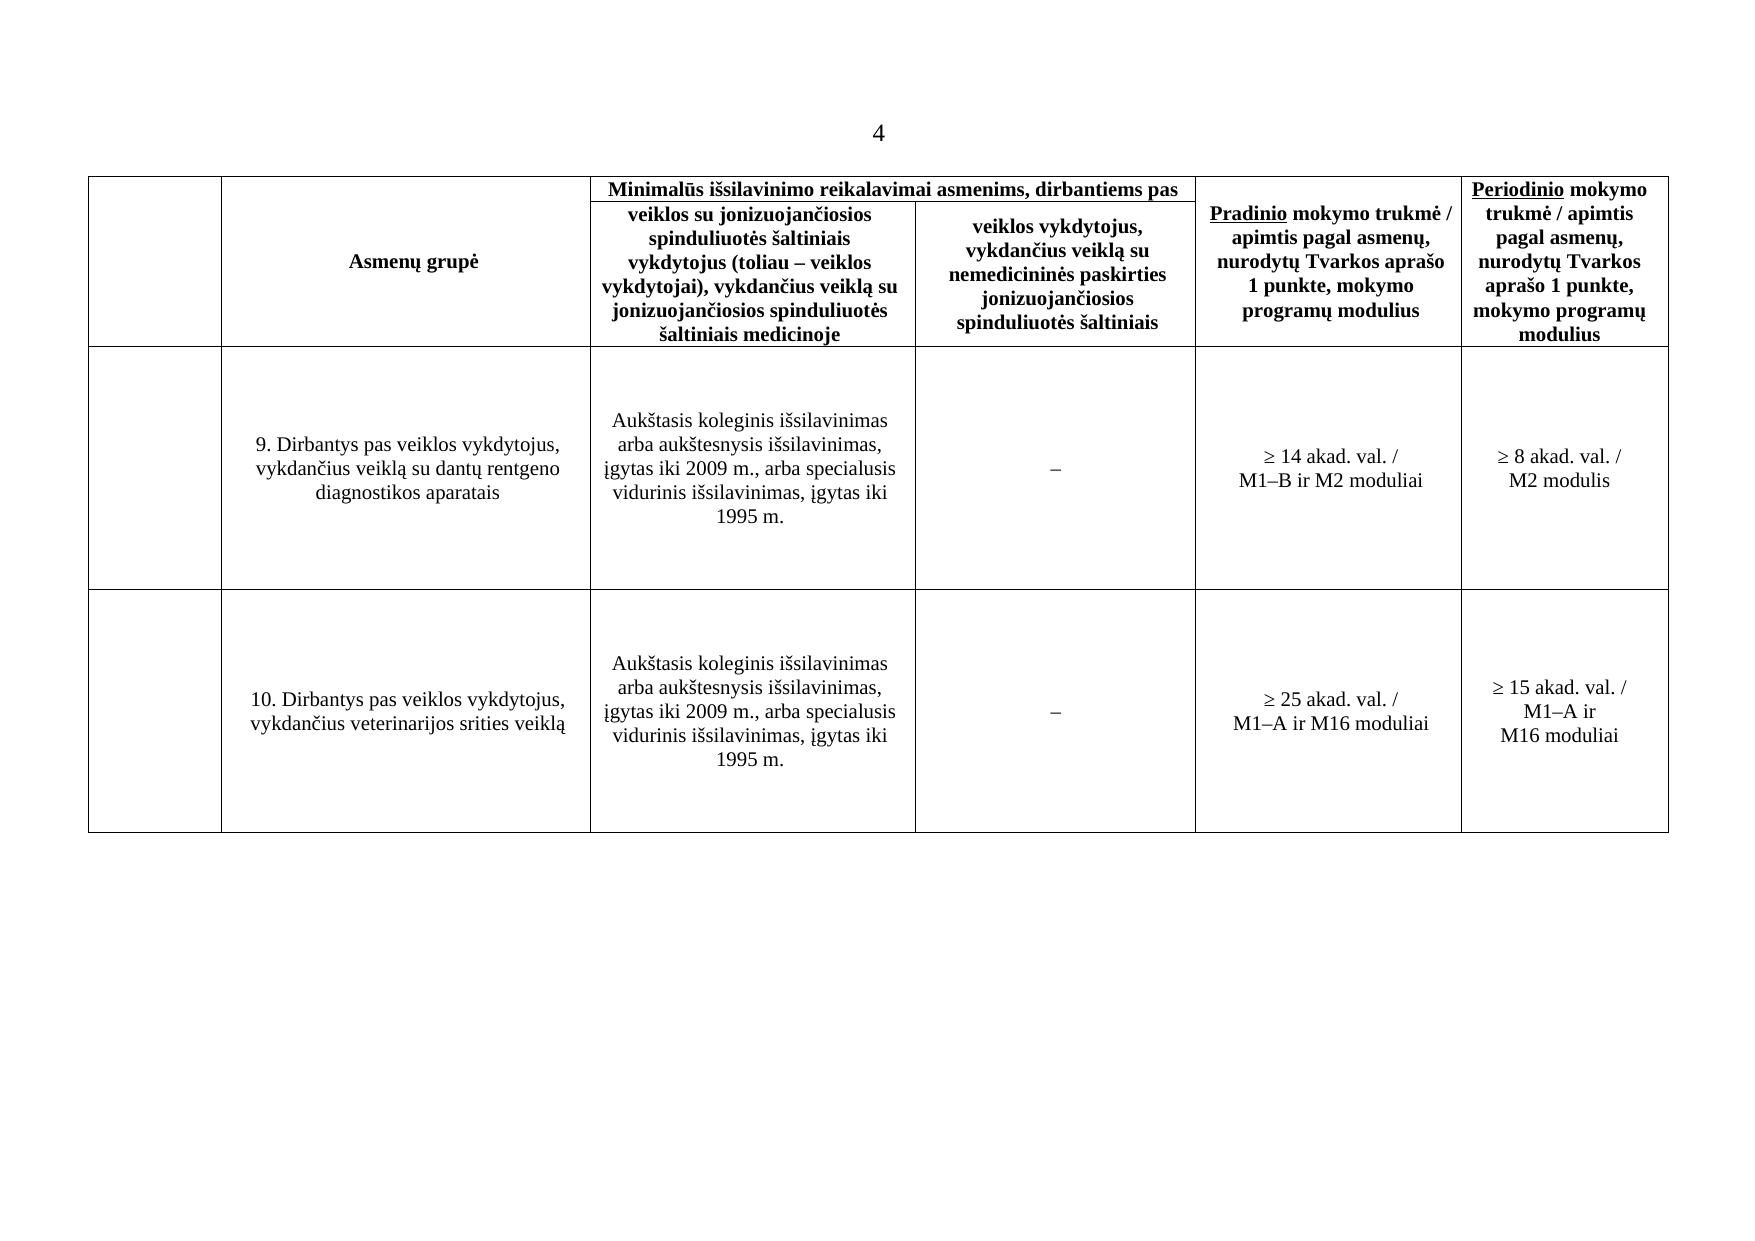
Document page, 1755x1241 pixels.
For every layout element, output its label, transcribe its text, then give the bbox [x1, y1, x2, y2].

table_cell [89, 347, 221, 589]
table_cell veiklos vykdytojus, vykdančius veiklą su nemedicininės paskirties jonizuojančiosios spinduliuotės šaltiniais [916, 202, 1195, 346]
table_header Periodinio mokymo trukmė / apimtis pagal asmenų, nurodytų Tvarkos aprašo 1 punkte, mokymo programų modulius [1462, 177, 1668, 346]
table_cell Aukštasis koleginis išsilavinimas arba aukštesnysis išsilavinimas, įgytas iki 2009 m., arba specialusis vidurinis išsilavinimas, įgytas iki 1995 m. [591, 590, 915, 832]
table_cell 10. Dirbantys pas veiklos vykdytojus, vykdančius veterinarijos srities veiklą [222, 590, 590, 832]
table_header Asmenų grupė [222, 177, 590, 346]
table_cell ≥ 15 akad. val. / M1–A ir M16 moduliai [1462, 590, 1668, 832]
table_cell veiklos su jonizuojančiosios spinduliuotės šaltiniais vykdytojus (toliau – veiklos vykdytojai), vykdančius veiklą su jonizuojančiosios spinduliuotės šaltiniais medicinoje [591, 202, 915, 346]
table_header [89, 177, 221, 346]
table_cell ≥ 8 akad. val. / M2 modulis [1462, 347, 1668, 589]
table_cell ≥ 14 akad. val. / M1–B ir M2 moduliai [1196, 347, 1461, 589]
table_cell 9. Dirbantys pas veiklos vykdytojus, vykdančius veiklą su dantų rentgeno diagnostikos aparatais [222, 347, 590, 589]
table_cell Aukštasis koleginis išsilavinimas arba aukštesnysis išsilavinimas, įgytas iki 2009 m., arba specialusis vidurinis išsilavinimas, įgytas iki 1995 m. [591, 347, 915, 589]
table_cell ≥ 25 akad. val. / M1–A ir M16 moduliai [1196, 590, 1461, 832]
table_header Minimalūs išsilavinimo reikalavimai asmenims, dirbantiems pas [591, 177, 1195, 201]
table_cell – [916, 590, 1195, 832]
table_cell [89, 590, 221, 832]
table_header Pradinio mokymo trukmė / apimtis pagal asmenų, nurodytų Tvarkos aprašo 1 punkte, mokymo programų modulius [1196, 177, 1461, 346]
table_cell – [916, 347, 1195, 589]
